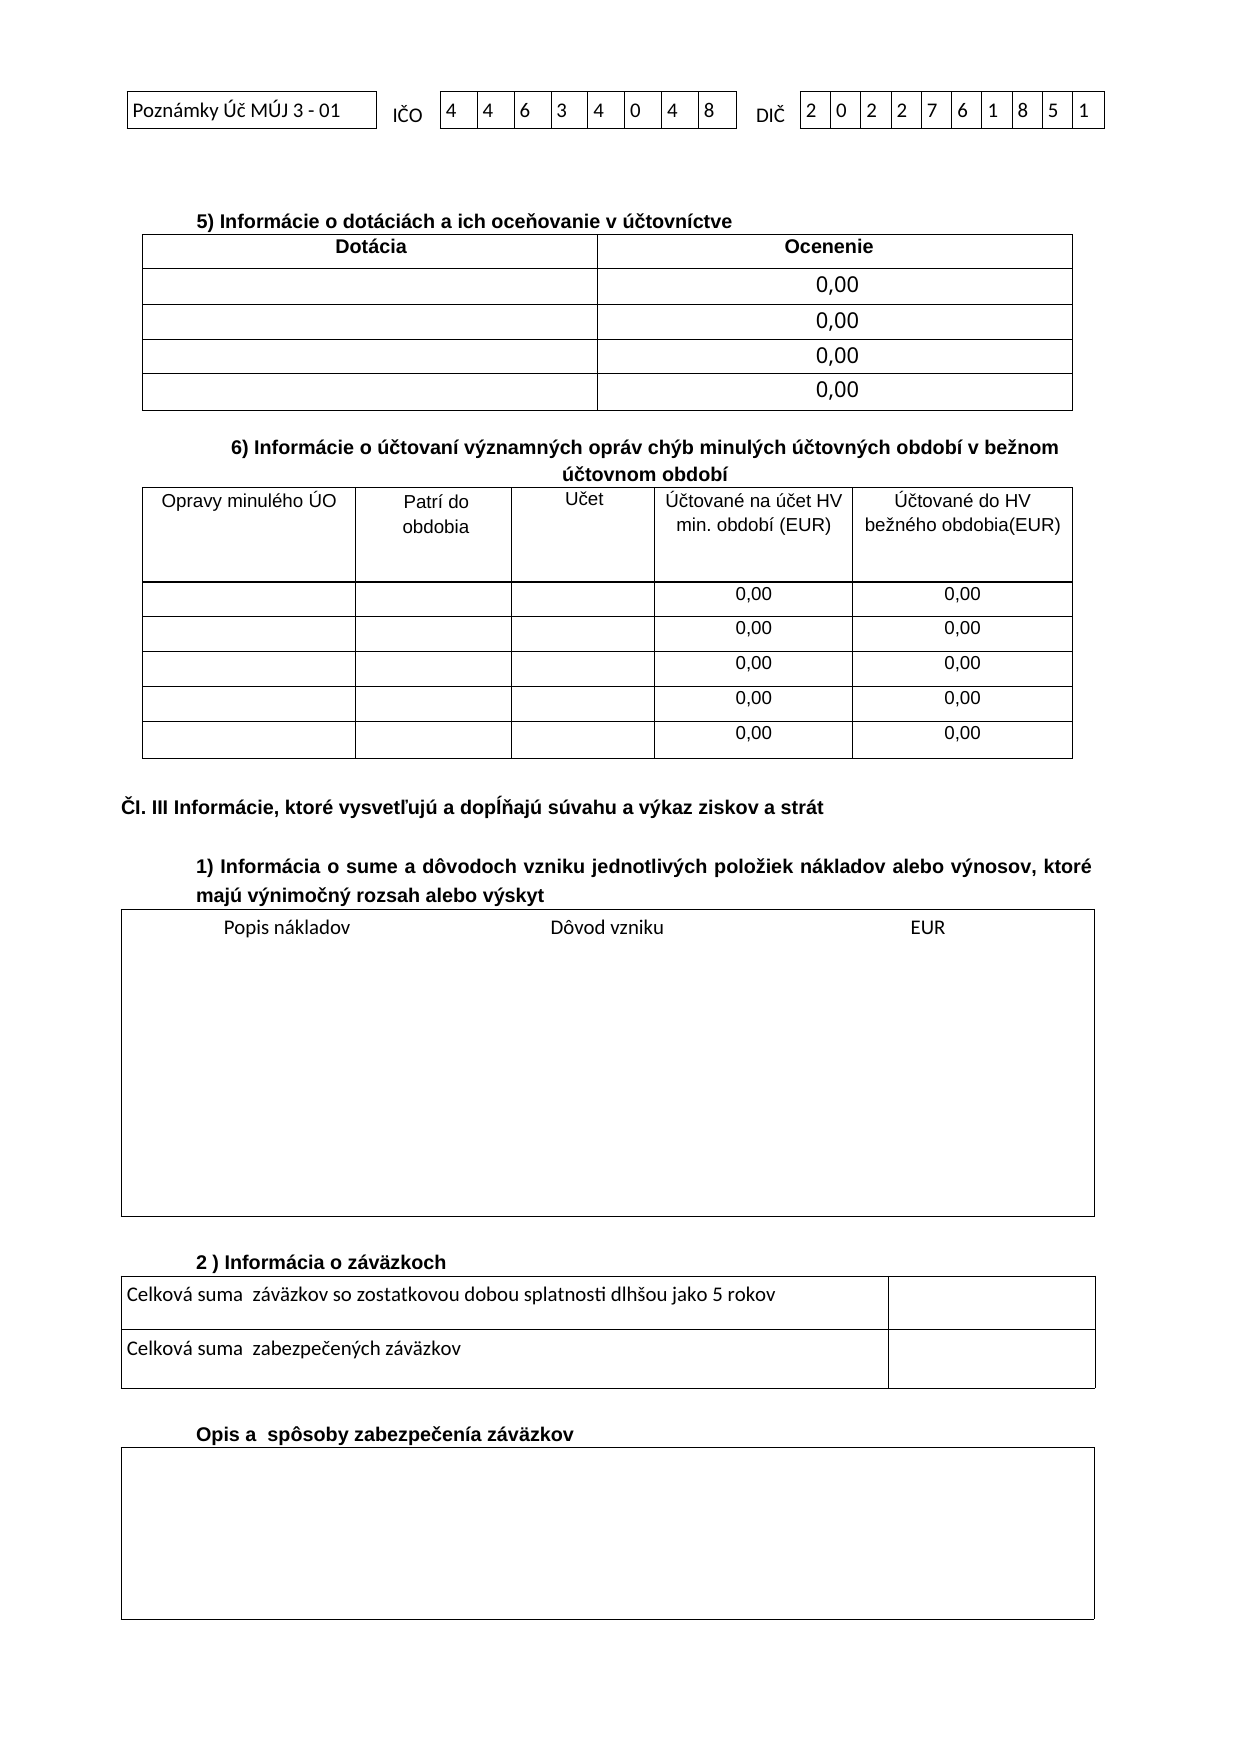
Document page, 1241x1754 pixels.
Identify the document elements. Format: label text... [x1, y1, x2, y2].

table_cell [127, 940, 447, 965]
table_cell [143, 652, 355, 686]
table_header Dotácia [143, 235, 597, 268]
table_header Ocenenie [598, 235, 1072, 268]
table_header EUR [768, 915, 1088, 940]
table_cell [356, 687, 511, 721]
table_cell [143, 687, 355, 721]
table_cell [768, 940, 1088, 965]
table_cell 0,00 [853, 583, 1072, 616]
table_cell 0,00 [655, 687, 852, 721]
text Opis a spôsoby zabezpečenía záväzkov [196, 1418, 1094, 1447]
table_cell [127, 991, 447, 1016]
table_cell [447, 940, 767, 965]
table_cell 0,00 [853, 652, 1072, 686]
table_header Účtované do HV bežného obdobia(EUR) [853, 488, 1072, 581]
text 1) Informácia o sume a dôvodoch vzniku jednotlivých položiek nákladov alebo výnosov, ktoré majú výnimočný rozsah alebo výskyt [196, 850, 1094, 909]
table_cell [143, 374, 597, 409]
table_cell [143, 583, 355, 616]
table_cell 0,00 [598, 374, 1072, 409]
table_cell [768, 965, 1088, 991]
table_cell [143, 340, 597, 373]
table_cell 0,00 [853, 687, 1072, 721]
table_cell [447, 965, 767, 991]
table_header Opravy minulého ÚO [143, 488, 355, 581]
table_header Učet [512, 488, 654, 581]
table_cell [512, 583, 654, 616]
table_cell [127, 965, 447, 991]
table_header Popis nákladov [127, 915, 447, 940]
table_cell 0,00 [655, 722, 852, 757]
table_cell [889, 1330, 1095, 1388]
table_cell [356, 617, 511, 651]
table_cell 0,00 [598, 305, 1072, 339]
text ČI. III Informácie, ktoré vysvetľujú a dopĺňajú súvahu a výkaz ziskov a strát [121, 791, 1094, 820]
table_cell [768, 991, 1088, 1016]
table_cell 0,00 [655, 583, 852, 616]
table_header Patrí do obdobia [356, 488, 511, 581]
table_cell [143, 722, 355, 757]
table_header Účtované na účet HV min. období (EUR) [655, 488, 852, 581]
table_cell [447, 991, 767, 1016]
table_cell [143, 305, 597, 339]
table_cell [512, 652, 654, 686]
table_cell [512, 687, 654, 721]
table_cell [356, 722, 511, 757]
table_cell [356, 652, 511, 686]
table_header Celková suma záväzkov so zostatkovou dobou splatnosti dlhšou jako 5 rokov [122, 1277, 888, 1329]
text 6) Informácie o účtovaní významných opráv chýb minulých účtovných období v bežnom účtovnom období [196, 432, 1094, 487]
table_header [122, 910, 1094, 1216]
table_header [122, 1448, 1094, 1619]
text 2 ) Informácia o záväzkoch [196, 1246, 1094, 1276]
table_cell [143, 617, 355, 651]
text 5) Informácie o dotáciách a ich oceňovanie v účtovníctve [196, 204, 1094, 234]
table_header Dôvod vzniku [447, 915, 767, 940]
table_cell Celková suma zabezpečených záväzkov [122, 1330, 888, 1388]
table_cell 0,00 [853, 617, 1072, 651]
table_cell 0,00 [598, 340, 1072, 373]
table_cell [143, 269, 597, 304]
table_cell [512, 722, 654, 757]
table_cell 0,00 [655, 652, 852, 686]
table_cell 0,00 [598, 269, 1072, 304]
table_cell [356, 583, 511, 616]
table_cell 0,00 [853, 722, 1072, 757]
table_cell 0,00 [655, 617, 852, 651]
table_header [889, 1277, 1095, 1329]
table_cell [512, 617, 654, 651]
